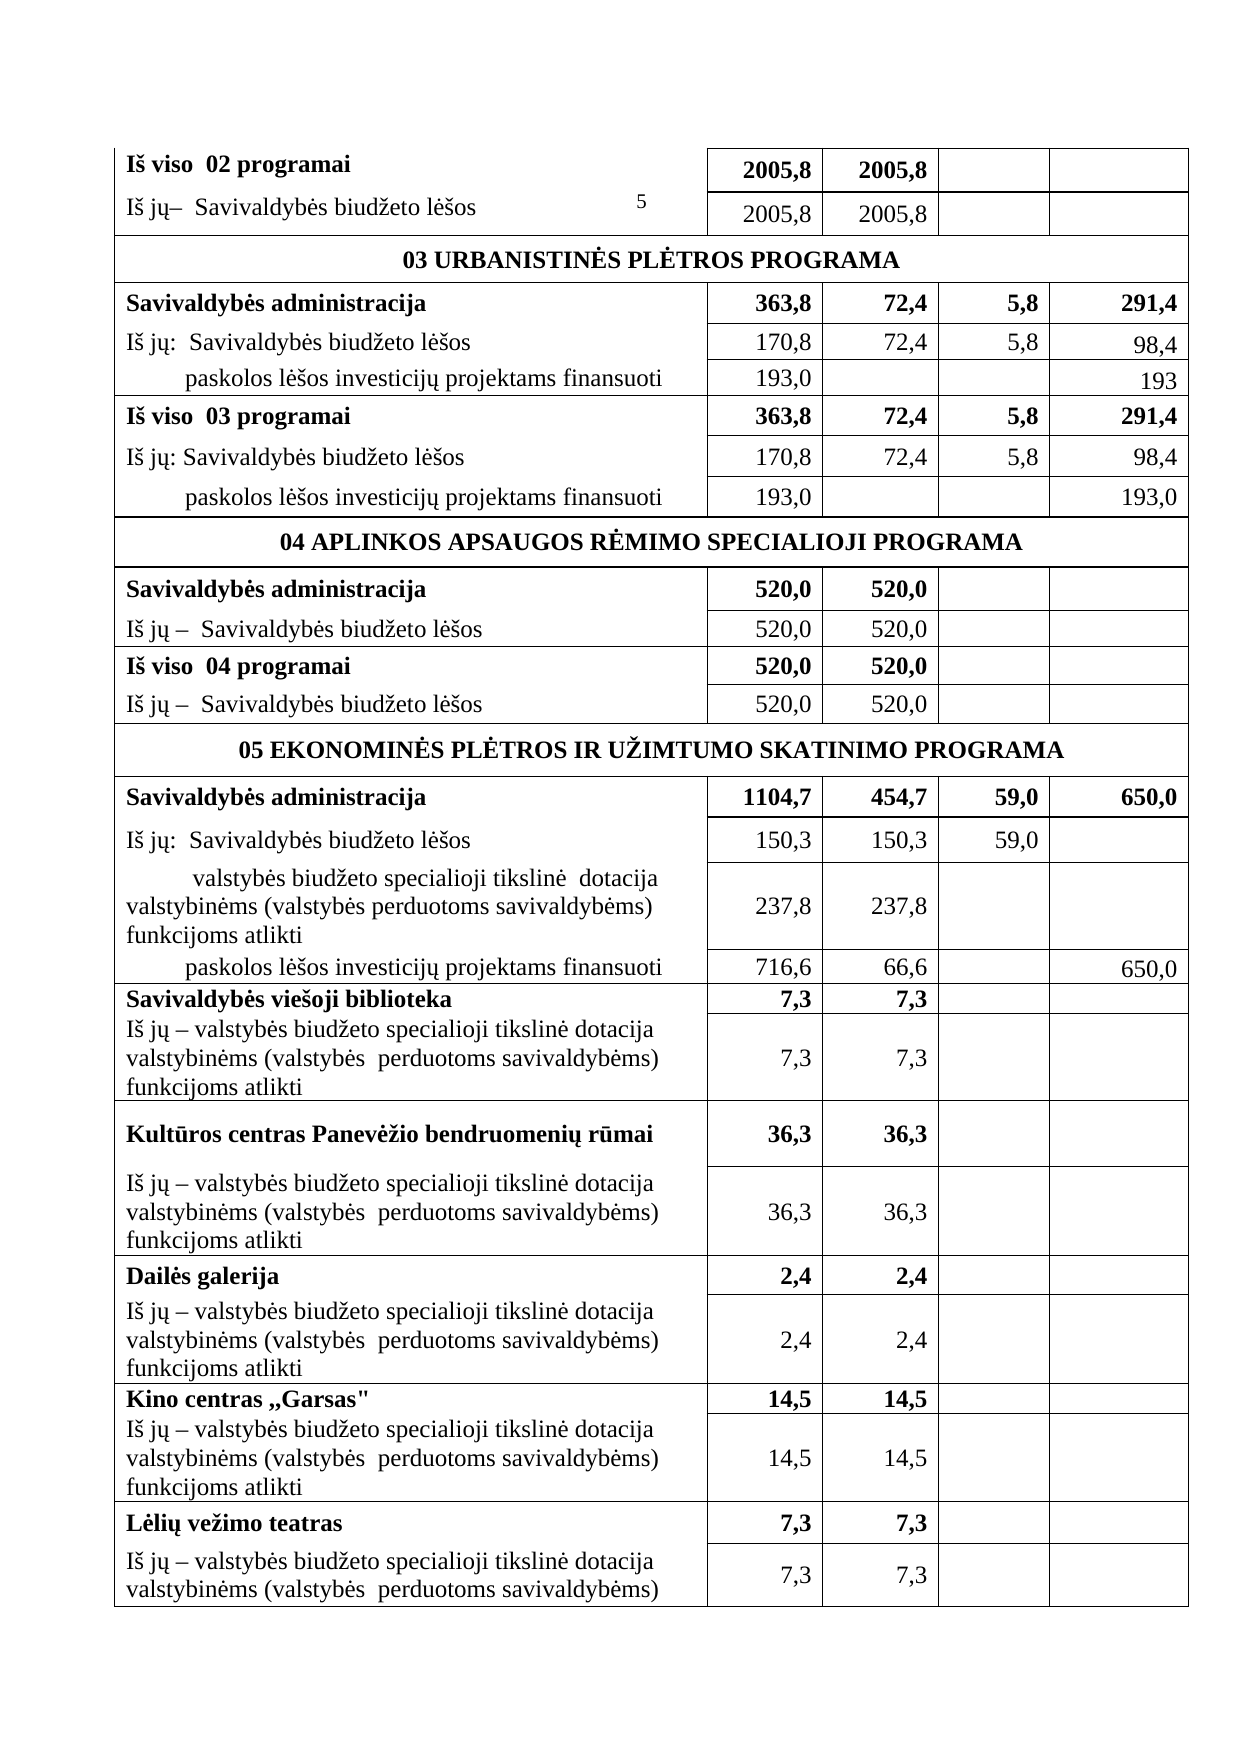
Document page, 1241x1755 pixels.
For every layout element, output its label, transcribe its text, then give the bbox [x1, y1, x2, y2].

table_cell 36,3 [708, 1101, 822, 1166]
table_cell 7,3 [708, 1544, 822, 1606]
table_cell 520,0 [823, 611, 938, 646]
table_cell [1050, 568, 1188, 610]
table_cell Iš jų – valstybės biudžeto specialioji tikslinė dotacija valstybinėms (valstybės perduotoms savivaldybėms) funkcijoms atlikti [115, 1413, 707, 1501]
table_cell [823, 477, 938, 516]
table_cell paskolos lėšos investicijų projektams finansuoti [115, 476, 707, 516]
table_cell 150,3 [823, 818, 938, 862]
table_cell 05 EKONOMINĖS PLĖTROS IR UŽIMTUMO SKATINIMO PROGRAMA [115, 724, 1188, 776]
table_cell Kino centras ,,Garsas" [115, 1384, 707, 1413]
table_cell [823, 360, 938, 394]
table_cell 237,8 [823, 863, 938, 949]
table_cell [939, 1502, 1049, 1543]
table_cell 520,0 [708, 685, 822, 723]
table_cell 14,5 [708, 1414, 822, 1501]
table_cell [1050, 149, 1188, 191]
table_cell [1050, 193, 1188, 235]
table_cell [1050, 1256, 1188, 1294]
table_cell [939, 950, 1049, 983]
table_cell [1050, 1295, 1188, 1383]
table_cell 36,3 [823, 1101, 938, 1166]
table_cell 36,3 [708, 1167, 822, 1255]
table_cell Iš jų: Savivaldybės biudžeto lėšos [115, 323, 707, 358]
table_cell [939, 1384, 1049, 1413]
table_cell 520,0 [708, 568, 822, 610]
table_cell [939, 1295, 1049, 1383]
table_cell 14,5 [823, 1414, 938, 1501]
table_cell 04 APLINKOS APSAUGOS RĖMIMO SPECIALIOJI PROGRAMA [115, 518, 1188, 566]
table_cell Iš jų – Savivaldybės biudžeto lėšos [115, 684, 707, 723]
table_cell [1050, 863, 1188, 949]
table_cell [1050, 1414, 1188, 1501]
table_cell [1050, 1101, 1188, 1166]
table_cell 36,3 [823, 1167, 938, 1255]
table_cell [939, 477, 1049, 516]
table_cell 2,4 [823, 1295, 938, 1383]
table_cell 520,0 [823, 685, 938, 723]
table_cell Iš jų – valstybės biudžeto specialioji tikslinė dotacija valstybinėms (valstybės perduotoms savivaldybėms) funkcijoms atlikti [115, 1294, 707, 1383]
table_cell paskolos lėšos investicijų projektams finansuoti [115, 359, 707, 394]
table_cell [1050, 647, 1188, 683]
table_cell 7,3 [823, 1502, 938, 1543]
table_cell Iš jų: Savivaldybės biudžeto lėšos [115, 435, 707, 476]
table_cell [939, 685, 1049, 723]
table_cell 14,5 [823, 1384, 938, 1413]
table_cell Dailės galerija [115, 1256, 707, 1294]
table_cell 193,0 [708, 360, 822, 394]
table_cell 98,4 [1050, 436, 1188, 476]
table_cell 237,8 [708, 863, 822, 949]
table_cell Iš viso 02 programai [115, 148, 707, 191]
table_cell 650,0 [1050, 777, 1188, 816]
table_cell 03 URBANISTINĖS PLĖTROS PROGRAMA [115, 236, 1188, 282]
table_cell 520,0 [823, 568, 938, 610]
table_cell 650,0 [1050, 950, 1188, 983]
table_cell [939, 1544, 1049, 1606]
table_cell 7,3 [708, 984, 822, 1013]
table_cell 170,8 [708, 436, 822, 476]
table_cell 5,8 [939, 283, 1049, 323]
table_cell [939, 360, 1049, 394]
table_cell Iš viso 03 programai [115, 396, 707, 435]
table_cell [939, 1414, 1049, 1501]
table_cell 170,8 [708, 324, 822, 358]
table_cell [939, 1167, 1049, 1255]
table_cell [939, 1014, 1049, 1100]
table_cell 72,4 [823, 324, 938, 358]
table_cell [939, 1256, 1049, 1294]
table_cell [939, 611, 1049, 646]
table_cell [939, 568, 1049, 610]
table_cell 7,3 [708, 1502, 822, 1543]
table_cell [1050, 1544, 1188, 1606]
table_cell 5,8 [939, 436, 1049, 476]
table_cell 7,3 [823, 984, 938, 1013]
table_cell [1050, 818, 1188, 862]
table_cell 1104,7 [708, 777, 822, 816]
table_cell 2,4 [708, 1295, 822, 1383]
table_cell 2005,8 [708, 149, 822, 191]
table_cell Iš jų – Savivaldybės biudžeto lėšos [115, 610, 707, 646]
table_cell 5,8 [939, 396, 1049, 435]
table_cell 2005,8 [823, 193, 938, 235]
table_cell [1050, 1167, 1188, 1255]
table_cell 520,0 [708, 611, 822, 646]
table_cell 2005,8 [708, 193, 822, 235]
table_cell Kultūros centras Panevėžio bendruomenių rūmai [115, 1101, 707, 1166]
table_cell 363,8 [708, 283, 822, 323]
table_cell 150,3 [708, 818, 822, 862]
table_cell 66,6 [823, 950, 938, 983]
table_cell 2005,8 [823, 149, 938, 191]
table_cell Savivaldybės viešoji biblioteka [115, 984, 707, 1013]
table_cell [1050, 984, 1188, 1013]
table_cell [939, 863, 1049, 949]
table_cell valstybės biudžeto specialioji tikslinė dotacija valstybinėms (valstybės perduotoms savivaldybėms) funkcijoms atlikti [115, 862, 707, 949]
table_cell 291,4 [1050, 396, 1188, 435]
table_cell [939, 984, 1049, 1013]
table_cell 72,4 [823, 396, 938, 435]
table_cell 2,4 [823, 1256, 938, 1294]
table_cell [939, 149, 1049, 191]
table_cell 59,0 [939, 777, 1049, 816]
table_cell Iš jų – valstybės biudžeto specialioji tikslinė dotacija valstybinėms (valstybės perduotoms savivaldybėms) funkcijoms atlikti [115, 1166, 707, 1255]
table_cell Savivaldybės administracija [115, 777, 707, 816]
table_cell 72,4 [823, 283, 938, 323]
table_cell [939, 647, 1049, 683]
table_cell [1050, 611, 1188, 646]
table_cell 454,7 [823, 777, 938, 816]
table_cell 520,0 [708, 647, 822, 683]
table_cell Iš viso 04 programai [115, 647, 707, 683]
table_cell Savivaldybės administracija [115, 568, 707, 610]
table_cell [1050, 1014, 1188, 1100]
table_cell 72,4 [823, 436, 938, 476]
table_cell 14,5 [708, 1384, 822, 1413]
table_cell 716,6 [708, 950, 822, 983]
table_cell 59,0 [939, 818, 1049, 862]
table_cell 2,4 [708, 1256, 822, 1294]
table_cell Savivaldybės administracija [115, 283, 707, 323]
table_cell [1050, 685, 1188, 723]
table_cell Lėlių vežimo teatras [115, 1502, 707, 1543]
table_cell 193,0 [1050, 477, 1188, 516]
table_cell 98,4 [1050, 324, 1188, 358]
table_cell 363,8 [708, 396, 822, 435]
table_cell 291,4 [1050, 283, 1188, 323]
table_cell 7,3 [708, 1014, 822, 1100]
table_cell paskolos lėšos investicijų projektams finansuoti [115, 949, 707, 983]
table_cell [939, 193, 1049, 235]
table_cell 5,8 [939, 324, 1049, 358]
table_cell Iš jų – valstybės biudžeto specialioji tikslinė dotacija valstybinėms (valstybės perduotoms savivaldybėms) funkcijoms atlikti [115, 1013, 707, 1100]
table_cell 193,0 [708, 477, 822, 516]
table_cell [1050, 1502, 1188, 1543]
table_cell 7,3 [823, 1544, 938, 1606]
table_cell 520,0 [823, 647, 938, 683]
table_cell Iš jų: Savivaldybės biudžeto lėšos [115, 816, 707, 862]
table_cell 193 [1050, 360, 1188, 394]
table_cell Iš jų – valstybės biudžeto specialioji tikslinė dotacija valstybinėms (valstybės perduotoms savivaldybėms) [115, 1543, 707, 1606]
table_cell 7,3 [823, 1014, 938, 1100]
table_cell [1050, 1384, 1188, 1413]
table_cell [939, 1101, 1049, 1166]
table_cell Iš jų– Savivaldybės biudžeto lėšos [115, 191, 707, 235]
